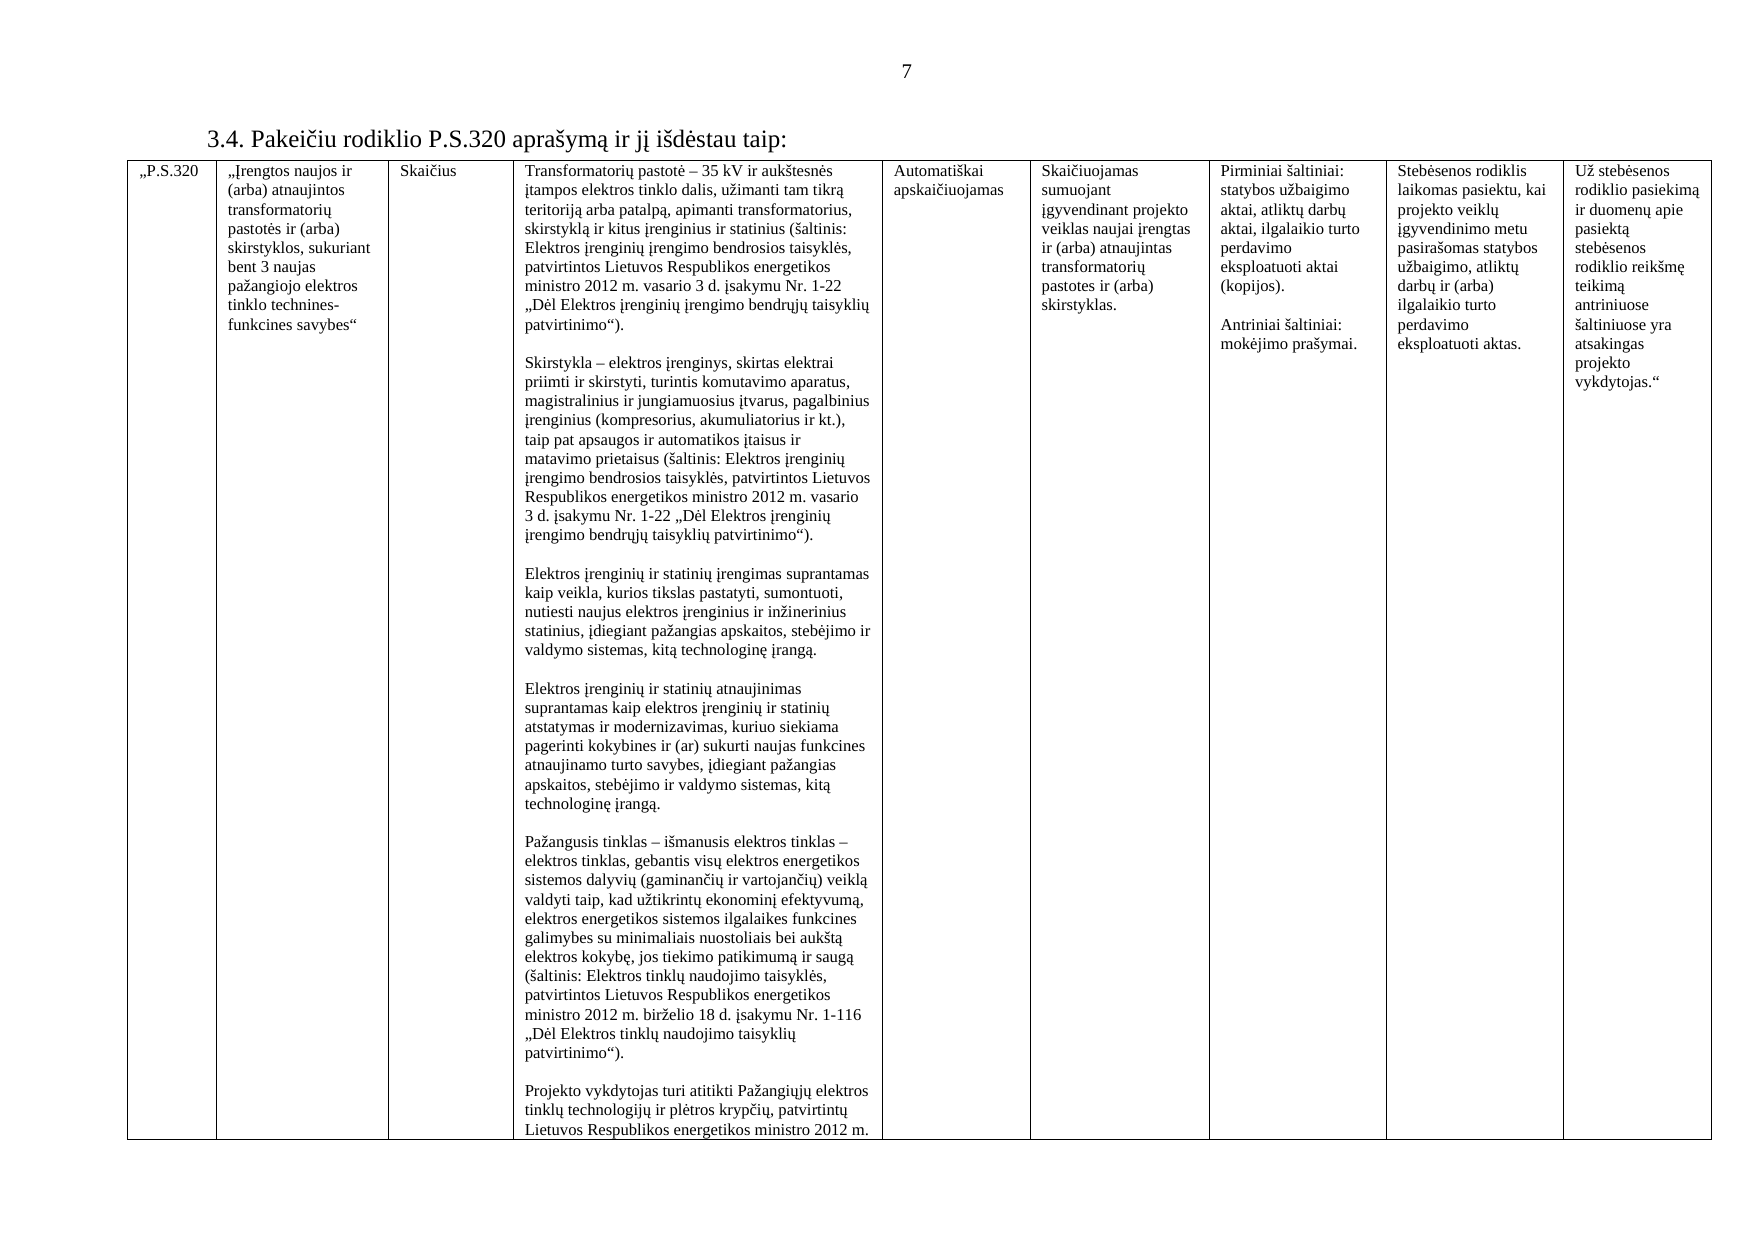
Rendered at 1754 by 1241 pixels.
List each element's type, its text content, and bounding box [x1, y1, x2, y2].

table_header Transformatorių pastotė – 35 kV ir aukštesnės įtampos elektros tinklo dalis, užimanti tam tikrą teritoriją arba patalpą, apimanti transformatorius, skirstyklą ir kitus įrenginius ir statinius (šaltinis: Elektros įrenginių įrengimo bendrosios taisyklės, patvirtintos Lietuvos Respublikos energetikos ministro 2012 m. vasario 3 d. įsakymu Nr. 1-22 „Dėl Elektros įrenginių įrengimo bendrųjų taisyklių patvirtinimo“). Skirstykla – elektros įrenginys, skirtas elektrai priimti ir skirstyti, turintis komutavimo aparatus, magistralinius ir jungiamuosius įtvarus, pagalbinius įrenginius (kompresorius, akumuliatorius ir kt.), taip pat apsaugos ir automatikos įtaisus ir matavimo prietaisus (šaltinis: Elektros įrenginių įrengimo bendrosios taisyklės, patvirtintos Lietuvos Respublikos energetikos ministro 2012 m. vasario 3 d. įsakymu Nr. 1-22 „Dėl Elektros įrenginių įrengimo bendrųjų taisyklių patvirtinimo“). Elektros įrenginių ir statinių įrengimas suprantamas kaip veikla, kurios tikslas pastatyti, sumontuoti, nutiesti naujus elektros įrenginius ir inžinerinius statinius, įdiegiant pažangias apskaitos, stebėjimo ir valdymo sistemas, kitą technologinę įrangą. Elektros įrenginių ir statinių atnaujinimas suprantamas kaip elektros įrenginių ir statinių atstatymas ir modernizavimas, kuriuo siekiama pagerinti kokybines ir (ar) sukurti naujas funkcines atnaujinamo turto savybes, įdiegiant pažangias apskaitos, stebėjimo ir valdymo sistemas, kitą technologinę įrangą. Pažangusis tinklas – išmanusis elektros tinklas – elektros tinklas, gebantis visų elektros energetikos sistemos dalyvių (gaminančių ir vartojančių) veiklą valdyti taip, kad užtikrintų ekonominį efektyvumą, elektros energetikos sistemos ilgalaikes funkcines galimybes su minimaliais nuostoliais bei aukštą elektros kokybę, jos tiekimo patikimumą ir saugą (šaltinis: Elektros tinklų naudojimo taisyklės, patvirtintos Lietuvos Respublikos energetikos ministro 2012 m. birželio 18 d. įsakymu Nr. 1-116 „Dėl Elektros tinklų naudojimo taisyklių patvirtinimo“). Projekto vykdytojas turi atitikti Pažangiųjų elektros tinklų technologijų ir plėtros krypčių, patvirtintų Lietuvos Respublikos energetikos ministro 2012 m. [514, 161, 882, 1138]
table_header Už stebėsenos rodiklio pasiekimą ir duomenų apie pasiektą stebėsenos rodiklio reikšmę teikimą antriniuose šaltiniuose yra atsakingas projekto vykdytojas.“ [1564, 161, 1711, 1138]
table_header „Įrengtos naujos ir (arba) atnaujintos transformatorių pastotės ir (arba) skirstyklos, sukuriant bent 3 naujas pažangiojo elektros tinklo technines-funkcines savybes“ [217, 161, 388, 1138]
table_header Automatiškai apskaičiuojamas [883, 161, 1030, 1138]
table_header „P.S.320 [128, 161, 216, 1138]
text 3.4. Pakeičiu rodiklio P.S.320 aprašymą ir jį išdėstau taip: [207, 124, 1695, 153]
table_header Skaičiuojamas sumuojant įgyvendinant projekto veiklas naujai įrengtas ir (arba) atnaujintas transformatorių pastotes ir (arba) skirstyklas. [1031, 161, 1209, 1138]
table_header Pirminiai šaltiniai: statybos užbaigimo aktai, atliktų darbų aktai, ilgalaikio turto perdavimo eksploatuoti aktai (kopijos). Antriniai šaltiniai: mokėjimo prašymai. [1210, 161, 1386, 1138]
table_header Stebėsenos rodiklis laikomas pasiektu, kai projekto veiklų įgyvendinimo metu pasirašomas statybos užbaigimo, atliktų darbų ir (arba) ilgalaikio turto perdavimo eksploatuoti aktas. [1387, 161, 1563, 1138]
table_header Skaičius [389, 161, 513, 1138]
